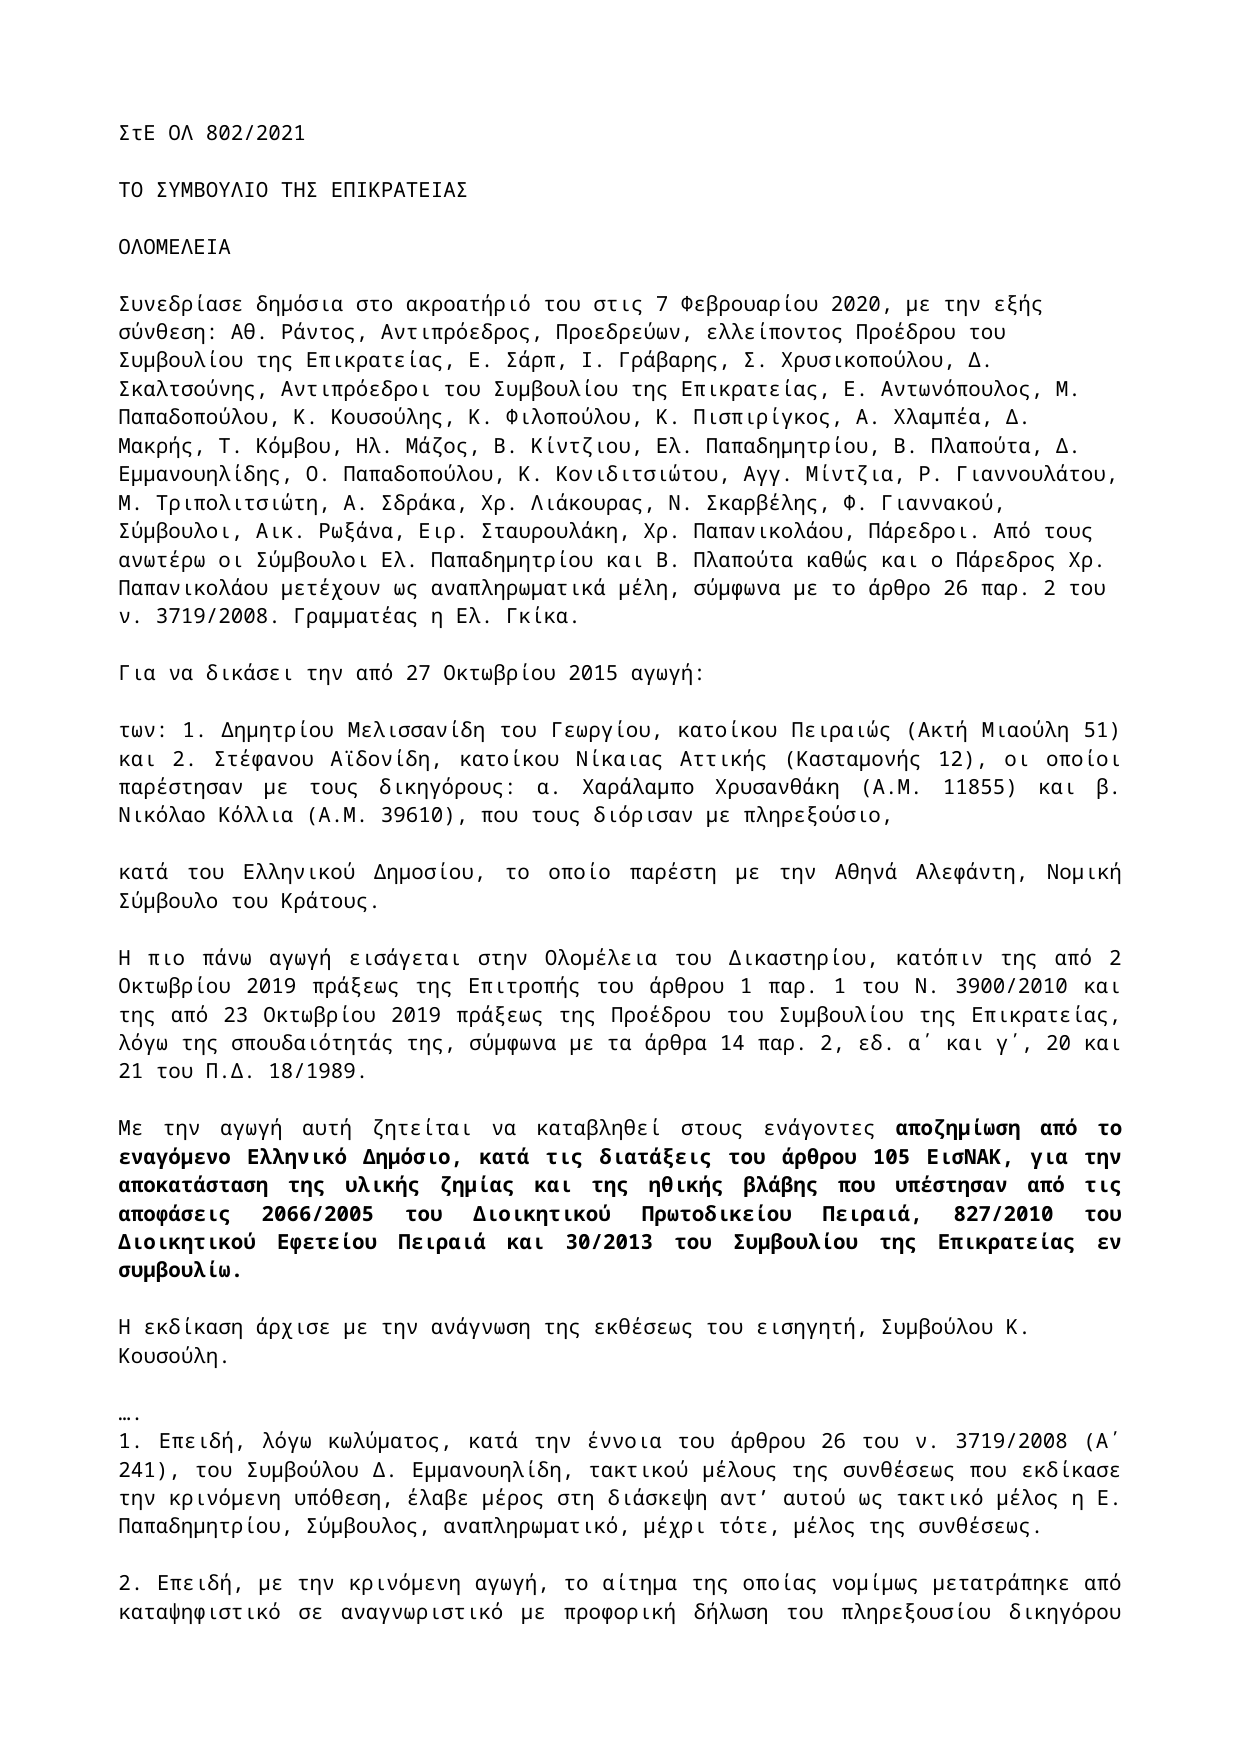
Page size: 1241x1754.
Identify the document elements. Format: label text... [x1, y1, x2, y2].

text των: 1. Δημητρίου Μελισσανίδη του Γεωργίου, κατοίκου Πειραιώς (Ακτή Μιαούλη 51) και 2. Στέφανου Αϊδονίδη, κατοίκου Νίκαιας Αττικής (Κασταμονής 12), οι οποίοι παρέστησαν με τους δικηγόρους: α. Χαράλαμπο Χρυσανθάκη (Α.Μ. 11855) και β. Νικόλαο Κόλλια (Α.Μ. 39610), που τους διόρισαν με πληρεξούσιο, [118, 715, 1122, 829]
text Με την αγωγή αυτή ζητείται να καταβληθεί στους ενάγοντες αποζημίωση από το εναγόμενο Ελληνικό Δημόσιο, κατά τις διατάξεις του άρθρου 105 ΕισΝΑΚ, για την αποκατάσταση της υλικής ζημίας και της ηθικής βλάβης που υπέστησαν από τις αποφάσεις 2066/2005 του Διοικητικού Πρωτοδικείου Πειραιά, 827/2010 του Διοικητικού Εφετείου Πειραιά και 30/2013 του Συμβουλίου της Επικρατείας εν συμβουλίω. [118, 1113, 1122, 1284]
text ΤΟ ΣΥΜΒΟΥΛΙΟ ΤΗΣ ΕΠΙΚΡΑΤΕΙΑΣ [118, 175, 1122, 203]
text ΣτΕ ΟΛ 802/2021 [118, 118, 1122, 147]
text Η εκδίκαση άρχισε με την ανάγνωση της εκθέσεως του εισηγητή, Συμβούλου Κ. Κουσούλη. [118, 1312, 1122, 1369]
text Η πιο πάνω αγωγή εισάγεται στην Ολομέλεια του Δικαστηρίου, κατόπιν της από 2 Οκτωβρίου 2019 πράξεως της Επιτροπής του άρθρου 1 παρ. 1 του Ν. 3900/2010 και της από 23 Οκτωβρίου 2019 πράξεως της Προέδρου του Συμβουλίου της Επικρατείας, λόγω της σπουδαιότητάς της, σύμφωνα με τα άρθρα 14 παρ. 2, εδ. α΄ και γ΄, 20 και 21 του Π.Δ. 18/1989. [118, 943, 1122, 1085]
text …. [118, 1398, 1122, 1426]
text OΛΟΜΕΛΕΙΑ [118, 232, 1122, 260]
text Για να δικάσει την από 27 Οκτωβρίου 2015 αγωγή: [118, 658, 1122, 687]
text 1. Επειδή, λόγω κωλύματος, κατά την έννοια του άρθρου 26 του ν. 3719/2008 (Α΄ 241), του Συμβούλου Δ. Εμμανουηλίδη, τακτικού μέλους της συνθέσεως που εκδίκασε την κρινόμενη υπόθεση, έλαβε μέρος στη διάσκεψη αντ’ αυτού ως τακτικό μέλος η Ε. Παπαδημητρίου, Σύμβουλος, αναπληρωματικό, μέχρι τότε, μέλος της συνθέσεως. [118, 1426, 1122, 1540]
text 2. Επειδή, με την κρινόμενη αγωγή, το αίτημα της οποίας νομίμως μετατράπηκε από καταψηφιστικό σε αναγνωριστικό με προφορική δήλωση του πληρεξουσίου δικηγόρου [118, 1568, 1122, 1625]
text κατά του Ελληνικού Δημοσίου, το οποίο παρέστη με την Αθηνά Αλεφάντη, Νομική Σύμβουλο του Κράτους. [118, 857, 1122, 914]
text Συνεδρίασε δημόσια στο ακροατήριό του στις 7 Φεβρουαρίου 2020, με την εξής σύνθεση: Αθ. Ράντος, Αντιπρόεδρος, Προεδρεύων, ελλείποντος Προέδρου του Συμβουλίου της Επικρατείας, Ε. Σάρπ, Ι. Γράβαρης, Σ. Χρυσικοπούλου, Δ. Σκαλτσούνης, Αντιπρόεδροι του Συμβουλίου της Επικρατείας, Ε. Αντωνόπουλος, Μ. Παπαδοπούλου, Κ. Κουσούλης, Κ. Φιλοπούλου, Κ. Πισπιρίγκος, Α. Χλαμπέα, Δ. Μακρής, Τ. Κόμβου, Ηλ. Μάζος, Β. Κίντζιου, Ελ. Παπαδημητρίου, Β. Πλαπούτα, Δ. Εμμανουηλίδης, Ο. Παπαδοπούλου, Κ. Κονιδιτσιώτου, Αγγ. Μίντζια, Ρ. Γιαννουλάτου, Μ. Τριπολιτσιώτη, Α. Σδράκα, Χρ. Λιάκουρας, Ν. Σκαρβέλης, Φ. Γιαννακού, Σύμβουλοι, Αικ. Ρωξάνα, Ειρ. Σταυρουλάκη, Χρ. Παπανικολάου, Πάρεδροι. Από τους ανωτέρω οι Σύμβουλοι Ελ. Παπαδημητρίου και Β. Πλαπούτα καθώς και ο Πάρεδρος Χρ. Παπανικολάου μετέχουν ως αναπληρωματικά μέλη, σύμφωνα με το άρθρο 26 παρ. 2 του ν. 3719/2008. Γραμματέας η Ελ. Γκίκα. [118, 289, 1122, 630]
